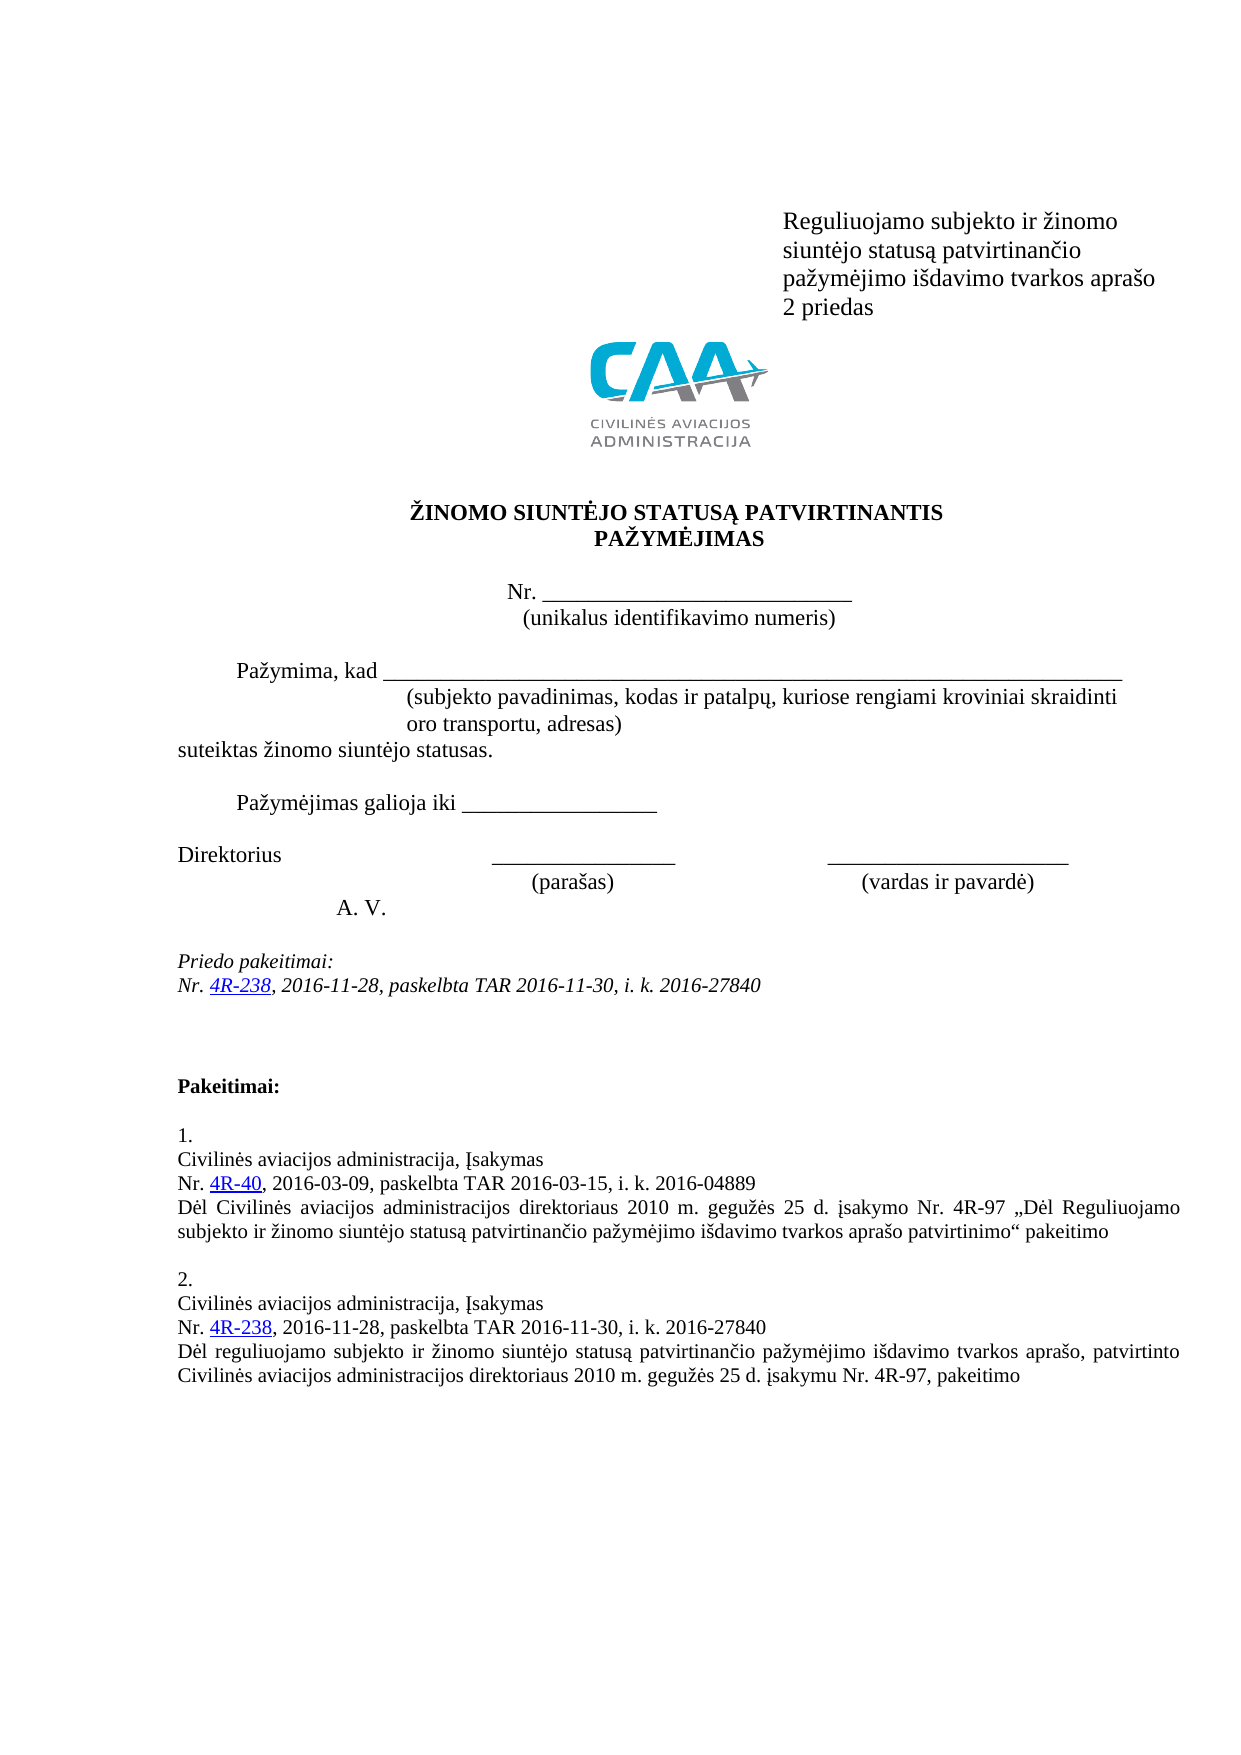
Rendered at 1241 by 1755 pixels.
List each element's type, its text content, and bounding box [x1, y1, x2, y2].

text Nr. 4R-238, 2016-11-28, paskelbta TAR 2016-11-30, i. k. 2016-27840 [177, 1315, 1181, 1339]
text oro transportu, adresas) [406, 710, 1181, 736]
text Pakeitimai: [177, 1074, 1181, 1098]
text (CAA ženklas) [177, 321, 1181, 446]
text suteiktas žinomo siuntėjo statusas. [178, 736, 1181, 762]
text 2. [177, 1267, 1181, 1291]
text siuntėjo statusą patvirtinančio [783, 235, 1181, 263]
text PAŽYMĖJIMAS [177, 525, 1181, 552]
text Nr. 4R-238, 2016-11-28, paskelbta TAR 2016-11-30, i. k. 2016-27840 [177, 973, 1181, 997]
text Civilinės aviacijos administracija, Įsakymas [177, 1291, 1181, 1315]
text 1. [177, 1122, 1181, 1147]
text Pažymima, kad [177, 657, 1181, 683]
text A. V. [336, 894, 1181, 921]
text Dėl Civilinės aviacijos administracijos direktoriaus 2010 m. gegužės 25 d. įsakymo Nr. 4R-97 „Dėl Reguliuojamo subjekto ir žinomo siuntėjo statusą patvirtinančio pažymėjimo išdavimo tvarkos aprašo patvirtinimo“ pakeitimo [177, 1195, 1181, 1243]
text Reguliuojamo subjekto ir žinomo [783, 206, 1181, 235]
text Žinomo siuntėjo STATUSĄ PATVIRTINANTIS [177, 499, 1181, 525]
text pažymėjimo išdavimo tvarkos aprašo [783, 263, 1181, 292]
text Civilinės aviacijos administracija, Įsakymas [177, 1147, 1181, 1171]
text 2 priedas [783, 292, 1181, 321]
text Nr. ___________________________ [177, 578, 1181, 604]
text Pažymėjimas galioja iki _________________ [177, 789, 1181, 815]
text (parašas) (vardas ir pavardė) [531, 868, 1181, 894]
text Direktorius ________________ _____________________ [177, 842, 1181, 868]
text (subjekto pavadinimas, kodas ir patalpų, kuriose rengiami kroviniai skraidinti [406, 683, 1181, 710]
text Nr. 4R-40, 2016-03-09, paskelbta TAR 2016-03-15, i. k. 2016-04889 [177, 1171, 1181, 1195]
text Priedo pakeitimai: [177, 949, 1181, 973]
text Dėl reguliuojamo subjekto ir žinomo siuntėjo statusą patvirtinančio pažymėjimo išdavimo tvarkos aprašo, patvirtinto Civilinės aviacijos administracijos direktoriaus 2010 m. gegužės 25 d. įsakymu Nr. 4R-97, pakeitimo [177, 1339, 1181, 1387]
text (unikalus identifikavimo numeris) [177, 604, 1181, 631]
